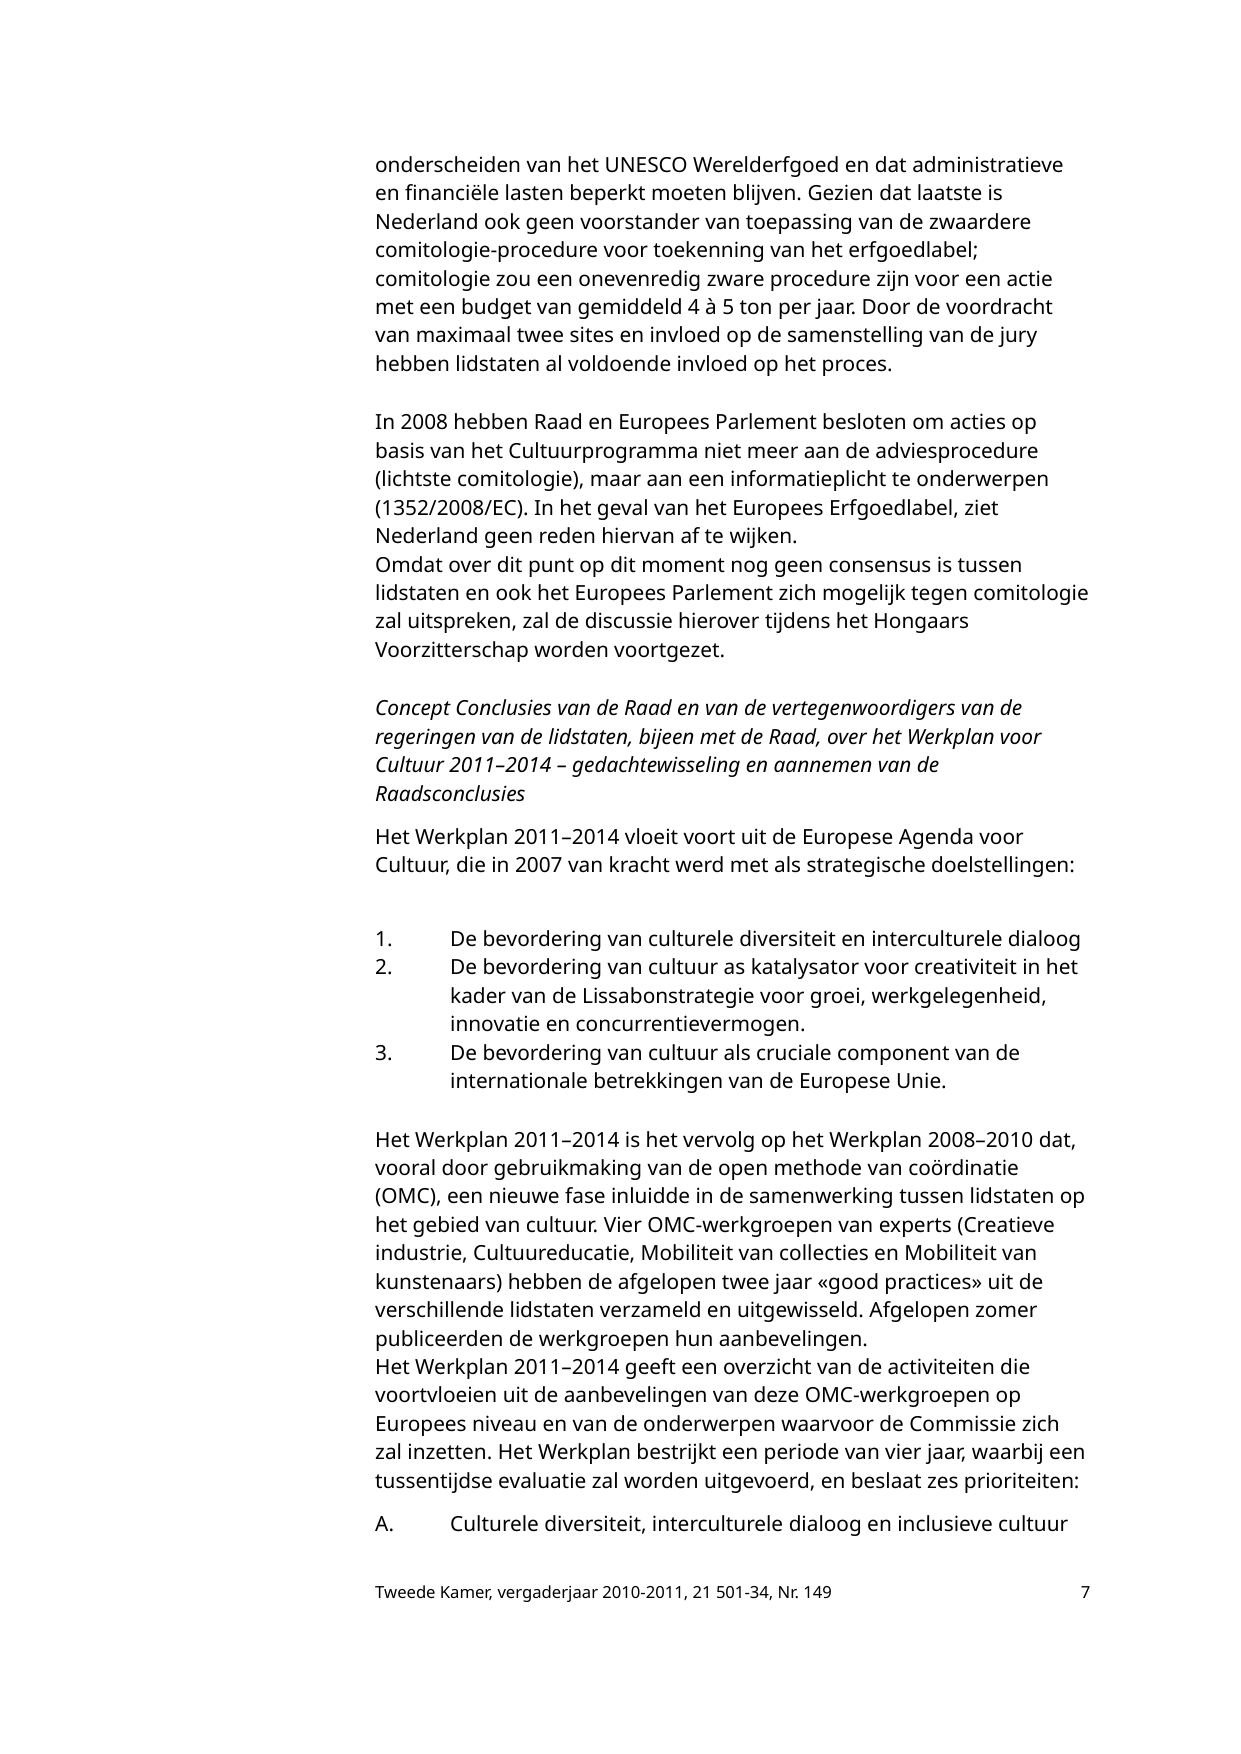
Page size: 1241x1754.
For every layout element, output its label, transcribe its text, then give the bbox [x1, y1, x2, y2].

list De bevordering van cultuur als cruciale component van de internationale betrekkingen van de Europese Unie. [375, 1066, 1090, 1123]
text Het Werkplan 2011–2014 vloeit voort uit de Europese Agenda voor Cultuur, die in 2007 van kracht werd met als strategische doelstellingen: [375, 851, 1090, 907]
text Omdat over dit punt op dit moment nog geen consensus is tussen lidstaten en ook het Europees Parlement zich mogelijk tegen comitologie zal uitspreken, zal de discussie hierover tijdens het Hongaars Voorzitterschap worden voortgezet. [375, 578, 1090, 692]
text Concept Conclusies van de Raad en van de vertegenwoordigers van de regeringen van de lidstaten, bijeen met de Raad, over het Werkplan voor Cultuur 2011–2014 – gedachtewisseling en aannemen van de Raadsconclusies [375, 722, 1090, 836]
text Het Werkplan 2011–2014 is het vervolg op het Werkplan 2008–2010 dat, vooral door gebruikmaking van de open methode van coördinatie (OMC), een nieuwe fase inluidde in de samenwerking tussen lidstaten op het gebied van cultuur. Vier OMC-werkgroepen van experts (Creatieve industrie, Cultuureducatie, Mobiliteit van collecties en Mobiliteit van kunstenaars) hebben de afgelopen twee jaar «good practices» uit de verschillende lidstaten verzameld en uitgewisseld. Afgelopen zomer publiceerden de werkgroepen hun aanbevelingen. [375, 1153, 1090, 1381]
text In 2008 hebben Raad en Europees Parlement besloten om acties op basis van het Cultuurprogramma niet meer aan de adviesprocedure (lichtste comitologie), maar aan een informatieplicht te onderwerpen (1352/2008/EC). In het geval van het Europees Erfgoedlabel, ziet Nederland geen reden hiervan af te wijken. [375, 436, 1090, 578]
text In het voorstel werd al rekening gehouden met het eerder door Nederland ingenomen standpunt dat deelname aan het project op vrijwillige basis geschiedt, dat het label zich duidelijk moet onderscheiden van het UNESCO Werelderfgoed en dat administratieve en financiële lasten beperkt moeten blijven. Gezien dat laatste is Nederland ook geen voorstander van toepassing van de zwaardere comitologie-procedure voor toekenning van het erfgoedlabel; comitologie zou een onevenredig zware procedure zijn voor een actie met een budget van gemiddeld 4 à 5 ton per jaar. Door de voordracht van maximaal twee sites en invloed op de samenstelling van de jury hebben lidstaten al voldoende invloed op het proces. [375, 150, 1090, 406]
list De bevordering van culturele diversiteit en interculturele dialoog [375, 952, 1090, 981]
text Het Werkplan 2011–2014 geeft een overzicht van de activiteiten die voortvloeien uit de aanbevelingen van deze OMC-werkgroepen op Europees niveau en van de onderwerpen waarvoor de Commissie zich zal inzetten. Het Werkplan bestrijkt een periode van vier jaar, waarbij een tussentijdse evaluatie zal worden uitgevoerd, en beslaat zes prioriteiten: [375, 1381, 1090, 1523]
list De bevordering van cultuur as katalysator voor creativiteit in het kader van de Lissabonstrategie voor groei, werkgelegenheid, innovatie en concurrentievermogen. [375, 981, 1090, 1066]
